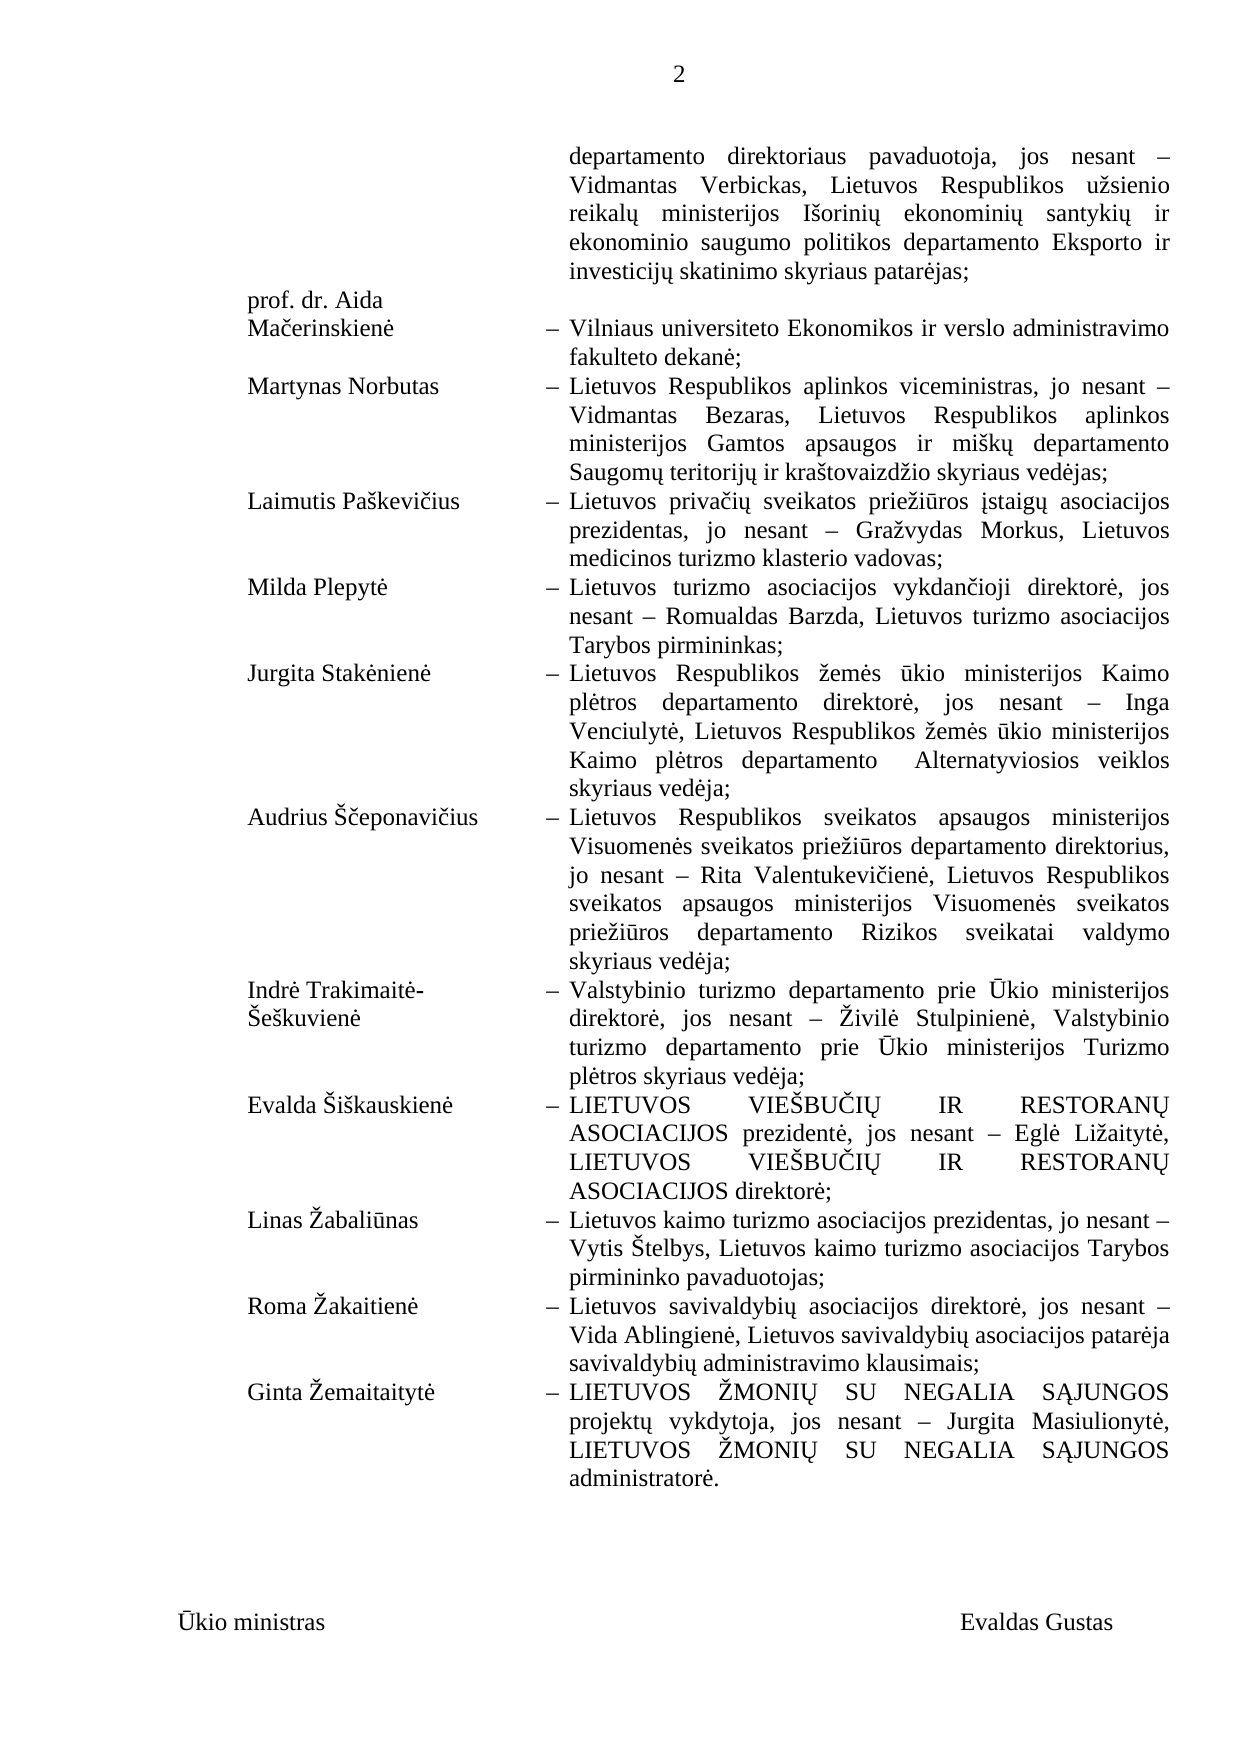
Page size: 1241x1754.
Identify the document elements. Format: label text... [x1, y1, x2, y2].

table_cell – [519, 371, 558, 486]
table_cell Milda Plepytė [236, 572, 519, 658]
table_cell – [519, 1090, 558, 1205]
table_cell Lietuvos Respublikos žemės ūkio ministerijos Kaimo plėtros departamento direktorė, jos nesant – Inga Venciulytė, Lietuvos Respublikos žemės ūkio ministerijos Kaimo plėtros departamento Alternatyviosios veiklos skyriaus vedėja; [558, 659, 1181, 802]
table_cell Roma Žakaitienė [236, 1291, 519, 1377]
table_cell – [519, 572, 558, 658]
table_cell [236, 141, 519, 285]
table_cell – [519, 486, 558, 572]
table_cell Lietuvos Respublikos aplinkos viceministras, jo nesant – Vidmantas Bezaras, Lietuvos Respublikos aplinkos ministerijos Gamtos apsaugos ir miškų departamento Saugomų teritorijų ir kraštovaizdžio skyriaus vedėjas; [558, 371, 1181, 486]
table_cell Linas Žabaliūnas [236, 1205, 519, 1291]
table_cell – [519, 1377, 558, 1492]
table_cell Indrė Trakimaitė-Šeškuvienė [236, 975, 519, 1090]
text Ūkio ministras Evaldas Gustas [177, 1607, 1181, 1636]
table_cell Audrius Ščeponavičius [236, 802, 519, 975]
table_cell LIETUVOS VIEŠBUČIŲ IR RESTORANŲ ASOCIACIJOS prezidentė, jos nesant – Eglė Ližaitytė, LIETUVOS VIEŠBUČIŲ IR RESTORANŲ ASOCIACIJOS direktorė; [558, 1090, 1181, 1205]
table_cell Jurgita Stakėnienė [236, 659, 519, 802]
table_cell – [519, 1205, 558, 1291]
table_cell Lietuvos savivaldybių asociacijos direktorė, jos nesant – Vida Ablingienė, Lietuvos savivaldybių asociacijos patarėja savivaldybių administravimo klausimais; [558, 1291, 1181, 1377]
table_cell Martynas Norbutas [236, 371, 519, 486]
table_cell Lietuvos turizmo asociacijos vykdančioji direktorė, jos nesant – Romualdas Barzda, Lietuvos turizmo asociacijos Tarybos pirmininkas; [558, 572, 1181, 658]
table_cell – [519, 802, 558, 975]
table_cell departamento direktoriaus pavaduotoja, jos nesant – Vidmantas Verbickas, Lietuvos Respublikos užsienio reikalų ministerijos Išorinių ekonominių santykių ir ekonominio saugumo politikos departamento Eksporto ir investicijų skatinimo skyriaus patarėjas; [558, 141, 1181, 285]
table_cell – [519, 1291, 558, 1377]
table_cell Vilniaus universiteto Ekonomikos ir verslo administravimo fakulteto dekanė; [558, 285, 1181, 371]
table_cell [519, 141, 558, 285]
table_cell Lietuvos kaimo turizmo asociacijos prezidentas, jo nesant – Vytis Štelbys, Lietuvos kaimo turizmo asociacijos Tarybos pirmininko pavaduotojas; [558, 1205, 1181, 1291]
table_cell LIETUVOS ŽMONIŲ SU NEGALIA SĄJUNGOS projektų vykdytoja, jos nesant – Jurgita Masiulionytė, LIETUVOS ŽMONIŲ SU NEGALIA SĄJUNGOS administratorė. [558, 1377, 1181, 1492]
table_cell Evalda Šiškauskienė [236, 1090, 519, 1205]
table_cell Valstybinio turizmo departamento prie Ūkio ministerijos direktorė, jos nesant – Živilė Stulpinienė, Valstybinio turizmo departamento prie Ūkio ministerijos Turizmo plėtros skyriaus vedėja; [558, 975, 1181, 1090]
table_cell Laimutis Paškevičius [236, 486, 519, 572]
table_cell Lietuvos Respublikos sveikatos apsaugos ministerijos Visuomenės sveikatos priežiūros departamento direktorius, jo nesant – Rita Valentukevičienė, Lietuvos Respublikos sveikatos apsaugos ministerijos Visuomenės sveikatos priežiūros departamento Rizikos sveikatai valdymo skyriaus vedėja; [558, 802, 1181, 975]
table_cell – [519, 659, 558, 802]
table_cell Ginta Žemaitaitytė [236, 1377, 519, 1492]
table_cell prof. dr. Aida Mačerinskienė [236, 285, 519, 371]
table_cell – [519, 285, 558, 371]
table_cell Lietuvos privačių sveikatos priežiūros įstaigų asociacijos prezidentas, jo nesant – Gražvydas Morkus, Lietuvos medicinos turizmo klasterio vadovas; [558, 486, 1181, 572]
table_cell – [519, 975, 558, 1090]
